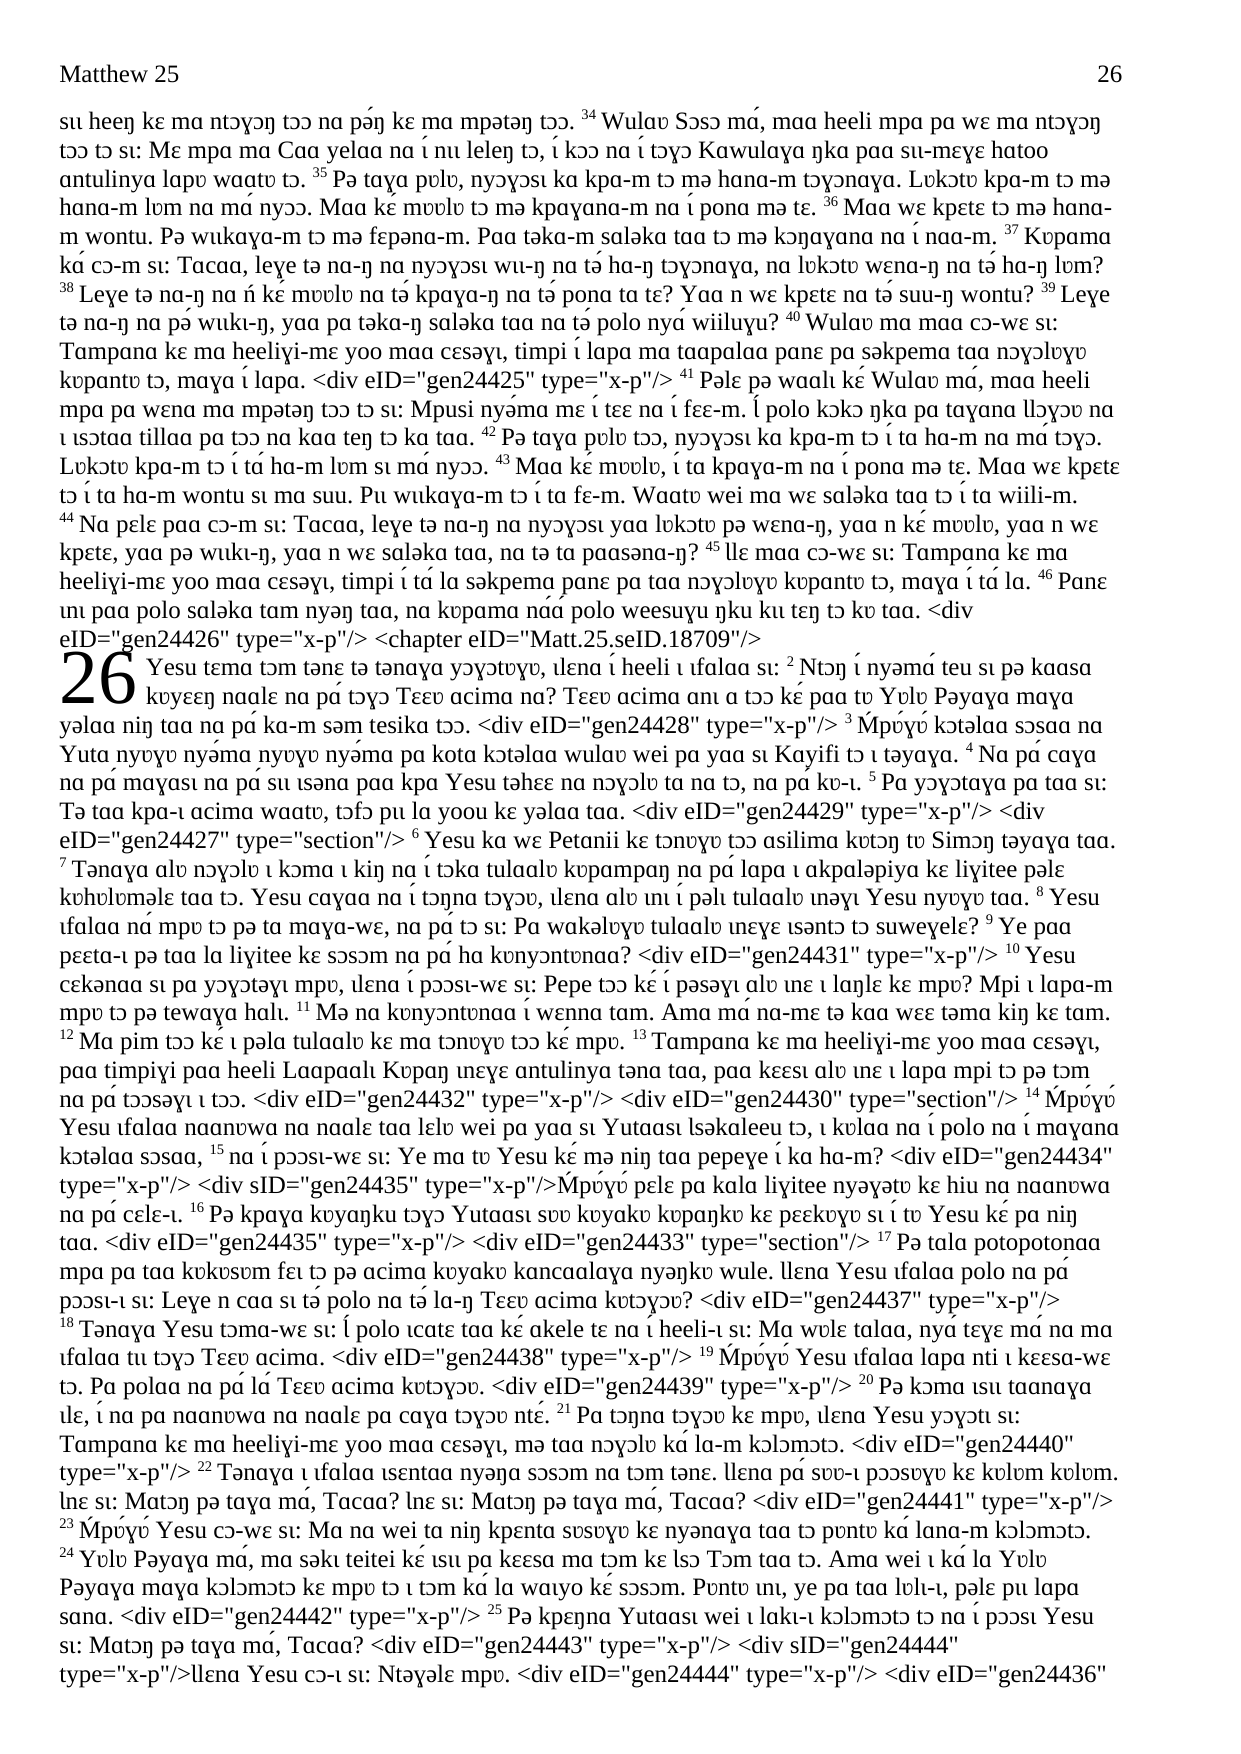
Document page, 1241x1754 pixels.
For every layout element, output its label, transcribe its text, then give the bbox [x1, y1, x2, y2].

text 25Ḿpʋ́ɣʋ́ Yesu tɔmɑ sɩ: Ḿpʋ́ɣʋ́ pǝ wɛɛ, ɩsɔtɑɑ Kɑwulɑɣɑ kɑ́ nǝɣǝsǝnɑ kɛ́ ɩsɩɩ pɛɛlɑɑ nɑɑnʋwɑ wei ɩ kpɑɣɑ fǝtǝlɑnɑɑ nɑ ɩ́ tɛɛ ɑkpɑɣɑlʋ sǝŋʋɣʋ tɔ. 2 Pɑ tɑɑ kɑkpɑsɩ kɛ kʋmɛlɛmǝŋ nɑ kɑkpɑsɩ kɛ lɑɣɑtʋnɑɑ. 3 Kʋmɛlɛmǝŋ nɑ́ kpɑɣɑ fǝtǝlɑnɑɑ, ɩlɛnɑ pɑ́ yele nim cosuɣu sɩ pɑ tɔkǝɣɩ pɑ tɔɔ. 4 Amɑ lɑɣɑtʋnɑɑ nɑ́ kpɑɣɑ pɑ fǝtǝlɑnɑɑ, ɩlɛnɑ pɑ́ cosi nim kɛ kpɑlǝpɑnɑɑ tɑɑ nɑ pɑ́ tɔkɩ pɑ tɔɔ tɔtɔ. 5 Akpɑɣɑlʋ fɛɩ ɩ́ kɔɔ lɔŋ, ɩlɛnɑ tom cɑŋ nɑ pǝ́ kɛlɩ-wɛ nɑ pɑ́ too pɑ nɑɑnʋwɑ ɩnɩ. <div eID="gen24418" type="x-p"/> 6 Ḿpʋ́ɣʋ́ pǝ kɛɛsɑ ɑhoo hɛkɑ, ɩlɛnɑ pɑ́ nɩɩ pǝ kiisɑɑ sɩ: Akpɑɣɑlʋ ntɛ́, ɩ́ kʋlɩ nɑ ɩ́ sǝŋɩ-ɩ. 7 Tǝnɑɣɑ pɛɛlɑɑ mpɛ pɑ femɑ nɑ pɑ́ nyɔɔsǝɣɩ pɑ fǝtǝlɑnɑɑ. 8 Ḿpʋ́ɣʋ́ kʋmɛlɛmǝŋ tɔmɑ lɑɣɑtʋnɑɑ sɩ: Ɩ́ pɑsɑ-tʋɣʋ mǝ nim, tɑ fǝtǝlɑnɑɑ cɑɑ tem. 9 Ɩlɛnɑ lɑɣɑtʋnɑɑ nɑ́ɑ́ cɔ-wɛ sɩ: Ye tǝ pɑsɑ-mɛ pǝ kɑɑ tɑlɑ tɑ́. Ɩ́ polo pɛɛtǝlɑɑ cɔlɔ nɑ ɩ́ yɑ. 10 Wɑɑtʋ wei kʋmɛlɛmǝŋ tɛɛ ḿpʋ́ɣʋ́ nim yɑpʋ tɔ, ɩlɛnɑ ɑkpɑɣɑlʋ tɑlɑ. Nɑ ɩ́ nɑ mpɑ pɑ sɔɔlʋ kɑ pɩɩwɑ mpʋ tɔ pɑ́ sʋʋ ɑkpɑɣɑlɛ kʋtɔɣɔʋ tǝtɔɣɔlɛ tɑɑ, nɑ pɑ́ tǝkɩ nɔnɔɣɔ nɑ pɑ́ kɑlǝsɩ tǝkem. 11 Pǝ lɑpɑ lɑɑsɑɣɑ ɩlɛ kʋmɛlɛmǝŋ ɩnɩ ɩ́ mǝlɑɑ kɛlɛ, nɑ ɩ́ tɔŋ sɩ: Tɑcɑɑ Tɑcɑɑ, tʋlɩ-tʋ. 12 Ḿpʋ́ɣʋ́ ɑkpɑɣɑlʋ nɑ́ cɔ-wɛ sɩ: Tɑmpɑnɑ kɛ mɑ heeliɣi-mɛ yoo mɑɑ cɛsǝɣɩ, mɑ tɑ nyɩ-mɛ. <div eID="gen24419" type="x-p"/> 13 Tǝnɑɣɑ Yesu tɑsɑ-wɛɣɛ kpɑɑlʋɣʋ sɩ ye mpʋ ɩ́ feŋiɣi. Mpi tɔ, ɩ́ tɑ nyɩ kʋyɑŋku nɑ ɩsǝnɑ wɑɑtʋ pɩɩ lɑ tɔ. <div eID="gen24420" type="x-p"/> <div eID="gen24417" type="section"/> 14 Pɩɩ nǝɣǝsǝnɑ kɛ́ ɩsɩɩ yʋlʋ kʋlʋɣʋ sɩ ɩ tɛɛ yɛlɑ, nɑ ɩ́ yɑɑ ɩ tǝmlɛ nyǝ́mɑ nɑ ɩ́ tʋ pɑ niŋ tɑɑ kɛ́ ɩ wɛnɑʋ tɔ. 15 Ɩ yɑɑ kɑncɑɑlɑɣɑ nyǝŋ nɑ ɩ́ cɛlɛ ɩlɛɣɛ wʋlɑ nyǝɣǝtʋ nɑsǝlɛ nɑ nɩɩnʋwɑ (500). Nɑ ɩ́ yɑɑ lɛlʋ ɩlɛnɑ ɩ́ cɛlɑ ɩlɛɣɛ wʋlɑ nyǝɣǝtʋ ŋmʋnʋɣʋ (200). Pǝ tɑlɑ tooso nyǝŋ, ɩlɛnɑ ɩ́ cɛlɑ ɩlɛɣɛ wʋlɑ nyǝɣǝtʋ nɩɩnʋwɑ (100). Ɩ kɛɛsǝnɑ pɑɑ wei ɩ pǝsʋɣʋ kɛ́ nɑ ɩ́ cɛlɛ-ɩ. Ɩlɛnɑ ɩ́ kʋlɩ nɑ ɩ́ tɛɛ. 16 Tǝnɑɣɑ wei ɩ kɑ cɛlɑ nyǝɣǝtʋ nɑsǝlɛ nɑ nɩɩnʋwɑ (500) tɔ ɩ tɛɛ kpɑkpɑɑ nɑ ɩ́ sʋʋ tɑɑtʋɣʋ, nɑ pǝ́ sɛɛ-ɩ nyǝɣǝtʋ nɑsǝlɛ nɑ nɩɩnʋwɑ (500) tɔtɔ. 17 Wei pɑɑ cɛlɑ nyǝɣǝtʋ ŋmʋnʋɣʋ (200) tɔ, ɩ́lɛ́ ɩ tɑɑtɑ mpʋ tɔtɔ, nɑ pǝ́ sɛɛ-ɩ nyǝɣǝtʋ ŋmʋnʋɣʋ (200) tɔtɔ. 18 Amɑ wei pɑɑ cɛlɑ nyǝɣǝtʋ nɩɩnʋwɑ tɔ, ɩ́lɛ́ ɩ polɑɑ kɛ́ nɑ ɩ́ huli pʋ́ʋ́ɣʋ́ kɛ ɑtɛ nɑ ɩ́ ŋmɛsɩ pɑ cɑɑ liɣitee ɑnɩ. <div eID="gen24422" type="x-p"/> 19 Pǝ leelɑɑ, ɩlɛnɑ pɑ cɑɑ ɩnɩ ɩ́ kɔɔ. Ɩ tɑlɑ mpʋ, ɩlɛnɑ ɩ́ yɑɑ-wɛ sɩ pɑ́ hʋlɩ-ɩ ɩsǝnɑ pɑ lɑpɑ pɑ liɣitee nɑ pǝ lɩɩ mpi tɔ. 20 Ḿpʋ́ɣʋ́ wei cɛcɛ kɑ cɛlɑ nyǝɣǝtʋ nɑsǝlɛ nɑ nɩɩnʋwɑ (500) tɔ ɩ́lɛ́ ɩ kɔmɑ nɑ ɩ́ hʋlɩ-ɩ nyǝɣǝtʋ nɑsǝlɛ nɑ nɩɩnʋwɑ (500) wei pǝ sɛɛ-ɩ tɔ. Nɑ ɩ́ tɔ sɩ: Tɑcɑɑ, n kɑ cɛlɑ-m nyǝɣǝtʋ nɑsǝlɛ nɑ nɩɩnʋwɑ (500), nɑ pǝ́ sɛɛ-m nyǝɣǝtʋ nɑsǝlɛ nɑ nɩɩnʋwɑ tɔtɔ. 21 Ḿpʋ́ɣʋ́ ɩ tɔmɑ-ɩ sɩ: Pǝ wɛ teu, n kɛ́ tǝmlɛ tʋ kʋpɑmpɑŋ. Ɩsǝnɑ mpi n lɑpǝnɑ pǝcɔ nyǝm kɛ teu kɛ ɩsǝntɔ tɔ, mɑɑ cɛlɛ-ŋ sɔsɔm. Kɔɔ nɑ mɑ́ nɑ-ŋ tǝ́ yɔɔlɩ. 22 Pǝlɛ pǝ wɑɑlɩ kɛ́ tǝmlɛ tʋ wei pɑ cɛlɑ nyǝɣǝtʋ ŋmʋnʋɣʋ (200) tɔ, ɩ́lɛ́ ɩ kɔmɑ nɑ ɩ́ tɔ sɩ: Tɑcɑɑ, n kɑ cɛlɑ-m nyǝɣǝtʋ ŋmʋnʋɣʋ (200), nɑ pǝ sɛɛ-m ŋmʋnʋɣʋ (200) tɔtɔ. 23 Ḿpʋ́ɣʋ́ pɑ cɑɑ ɩnɩ ɩ tɔmɑ ɩ́lɛ́ tɔtɔ sɩ: Pǝ wɛ teu, n kɛ́ tǝmlɛ tʋ kʋpɑmpɑŋ. Ɩsǝnɑ mpi n lɑpǝnɑ pǝcɔ nyǝm kɛ teu kɛ ɩsǝntɔ tɔ, mɑɑ cɛlɛ-ŋ sɔsɔm. Kɔɔ nɑ mɑ nɑ-ŋ tǝ́ yɔɔlɩ. 24 Pǝ tɑlɑ wei pɑɑ cɛlɑ nyǝɣǝtʋ nɩɩnʋwɑ (100) tɔ, ɩlɛnɑ ɩ́ tɔ sɩ: Tɑcɑɑ, mɑ nyǝmɑ́ nyɑ́ tɔɔ sɩ n kɛ́ yʋlʋ kɑtɛ tʋ. Pǝ tɑɣɑ pʋlʋ tɔɔ, timpi n tɑ tuu tɔɣɔ n kʋŋ, nɑ timpi n tɑ ŋmɩɩsɩ tɔɣɔ n cɛkɩ. 25 Sɔɣɔntʋ lɑpɑ-m, ɩlɛnɑ mɑ́ polo nɑ mɑ́ pi nyɑ́ liɣitee kɛ ɑtɛ kɛ teu tǝkulɑkulɑ. Mʋ nyɑ́ cɛɛ. 26 Tǝnɑɣɑ ɩ cɑɑ tɔmɑ-ɩ sɩ: Amɑ n kɛ́ tǝmlɛ tʋ ɩsɑɣɑʋ nɑ felentu kɛ́. N kɑ nyǝmɑ́ mpʋ sɩ timpi mɑ tɑ tuu tɔɣɔ mɑ kʋŋ, nɑ timpi mɑ tɑ ŋmɩɩsɩ tɔɣɔ mɑ cɛkɩ ɩlɛ, 27 pepe tɔɔ kɛ́ n tɑɑ tʋ mɑ liɣitee ɑnǝɣɩ pɑnci tɑɑ? Mɑ kɔmɑ ɩsǝntɔ tɔ mɑɑ mɑɣɑnɑ pǝ sɛɛ ɑ tɔɔ nɑ mɑ́ kpɛntɩ nɑ mɑ́ mʋ. 28 Tɔʋ, ɩ́ lɛɛkɩ nyǝɣǝtʋ nɩɩnʋwɑ (100) ɩnǝɣɩ ɩ niŋ tɑɑ, nɑ ɩ́ sɔɔsɩ nyǝɣǝtʋ nɑsǝlɛ nɑ nɩɩnʋwɑ (500) tʋ. 29 Pǝ tɑɣɑ pʋlʋ, timpi pǝ wɛɛ tɔɣɔ pǝ sɔɔsǝɣɩ teu sɩ pǝ́ tɔɔlǝnɑ pɛlɛ. Amɑ wei ɩ fɛɩnɑ pʋlʋ tɔ, pɑɑ pǝciiu mɑɣɑmɑɣɑ kɛ ɩ wɛnɑ, pɑɑ lɛɛkɩ kɛ́. 30 Ɩ́ kpɑɣɑ tǝmlɛ tʋ yem ɩnɩ nɑ ɩ́ pɛtɩ-ɩ ɑwɑlɩ kɛ́ sǝkpɛtʋɣʋ tɑɑ. Tǝnɑɣɑ ɩ kɑ́ cɑsǝɣɩ kɑpusi nɑ ɩ́ nyɑsǝɣɩ ɩ tǝɣɩ kelɑ. <div eID="gen24423" type="x-p"/> <div eID="gen24421" type="section"/> 31 Ḿpʋ́ɣʋ́ Yesu yɔɣɔtɑɑ sɩ: Wɑɑtʋ wei Yʋlʋ Pǝyɑɣɑ mɑ́, mɑɑ kɔɔ ɩsɩɩ wulɑʋ sɔsɔ nɑ ɩsɔtɑɑ tillɑɑ tǝnɑ tɔ, mɑɑ cɑɣɑ mɑ teeli kumte tɔɔ. 32 Nɑ ɑtɛ pɩɩtimnɑɑ tǝnɑ kɑ́ koti mɑ ɩsɛntɑɑ. Mɑɑ fɑɣɑsɩ yǝlɑɑ ɩsɩɩ tiikilu fɑɣɑsʋɣʋ heeŋ nɑ pǝ́ŋ tɔ. 33 Mɑɑ sɩɩ heeŋ kɛ mɑ ntɔɣɔŋ tɔɔ nɑ pǝ́ŋ kɛ mɑ mpǝtǝŋ tɔɔ. 34 Wulɑʋ Sɔsɔ mɑ́, mɑɑ heeli mpɑ pɑ wɛ mɑ ntɔɣɔŋ tɔɔ tɔ sɩ: Mɛ mpɑ mɑ Cɑɑ yelɑɑ nɑ ɩ́ nɩɩ leleŋ tɔ, ɩ́ kɔɔ nɑ ɩ́ tɔɣɔ Kɑwulɑɣɑ ŋkɑ pɑɑ sɩɩ-mɛɣɛ hɑtoo ɑntulinyɑ lɑpʋ wɑɑtʋ tɔ. 35 Pǝ tɑɣɑ pʋlʋ, nyɔɣɔsɩ kɑ kpɑ-m tɔ mǝ hɑnɑ-m tɔɣɔnɑɣɑ. Lʋkɔtʋ kpɑ-m tɔ mǝ hɑnɑ-m lʋm nɑ mɑ́ nyɔɔ. Mɑɑ kɛ́ mʋʋlʋ tɔ mǝ kpɑɣɑnɑ-m nɑ ɩ́ ponɑ mǝ tɛ. 36 Mɑɑ wɛ kpɛtɛ tɔ mǝ hɑnɑ-m wontu. Pǝ wɩɩkɑɣɑ-m tɔ mǝ fɛpǝnɑ-m. Pɑɑ tǝkɑ-m sɑlǝkɑ tɑɑ tɔ mǝ kɔŋɑɣɑnɑ nɑ ɩ́ nɑɑ-m. 37 Kʋpɑmɑ kɑ́ cɔ-m sɩ: Tɑcɑɑ, leɣe tǝ nɑ-ŋ nɑ nyɔɣɔsɩ wɩɩ-ŋ nɑ tǝ́ hɑ-ŋ tɔɣɔnɑɣɑ, nɑ lʋkɔtʋ wɛnɑ-ŋ nɑ tǝ́ hɑ-ŋ lʋm? 38 Leɣe tǝ nɑ-ŋ nɑ ń kɛ́ mʋʋlʋ nɑ tǝ́ kpɑɣɑ-ŋ nɑ tǝ́ ponɑ tɑ tɛ? Yɑɑ n wɛ kpɛtɛ nɑ tǝ́ suu-ŋ wontu? 39 Leɣe tǝ nɑ-ŋ nɑ pǝ́ wɩɩkɩ-ŋ, yɑɑ pɑ tǝkɑ-ŋ sɑlǝkɑ tɑɑ nɑ tǝ́ polo nyɑ́ wiiluɣu? 40 Wulɑʋ mɑ mɑɑ cɔ-wɛ sɩ: Tɑmpɑnɑ kɛ mɑ heeliɣi-mɛ yoo mɑɑ cɛsǝɣɩ, timpi ɩ́ lɑpɑ mɑ tɑɑpɑlɑɑ pɑnɛ pɑ sǝkpemɑ tɑɑ nɔɣɔlʋɣʋ kʋpɑntʋ tɔ, mɑɣɑ ɩ́ lɑpɑ. <div eID="gen24425" type="x-p"/> 41 Pǝlɛ pǝ wɑɑlɩ kɛ́ Wulɑʋ mɑ́, mɑɑ heeli mpɑ pɑ wɛnɑ mɑ mpǝtǝŋ tɔɔ tɔ sɩ: Mpusi nyǝ́mɑ mɛ ɩ́ tɛɛ nɑ ɩ́ fɛɛ-m. Ɩ́ polo kɔkɔ ŋkɑ pɑ tɑɣɑnɑ Ɩlɔɣɔʋ nɑ ɩ ɩsɔtɑɑ tillɑɑ pɑ tɔɔ nɑ kɑɑ teŋ tɔ kɑ tɑɑ. 42 Pǝ tɑɣɑ pʋlʋ tɔɔ, nyɔɣɔsɩ kɑ kpɑ-m tɔ ɩ́ tɑ hɑ-m nɑ mɑ́ tɔɣɔ. Lʋkɔtʋ kpɑ-m tɔ ɩ́ tɑ́ hɑ-m lʋm sɩ mɑ́ nyɔɔ. 43 Mɑɑ kɛ́ mʋʋlʋ, ɩ́ tɑ kpɑɣɑ-m nɑ ɩ́ ponɑ mǝ tɛ. Mɑɑ wɛ kpɛtɛ tɔ ɩ́ tɑ hɑ-m wontu sɩ mɑ suu. Pɩɩ wɩɩkɑɣɑ-m tɔ ɩ́ tɑ fɛ-m. Wɑɑtʋ wei mɑ wɛ sɑlǝkɑ tɑɑ tɔ ɩ́ tɑ wiili-m. 44 Nɑ pɛlɛ pɑɑ cɔ-m sɩ: Tɑcɑɑ, leɣe tǝ nɑ-ŋ nɑ nyɔɣɔsɩ yɑɑ lʋkɔtʋ pǝ wɛnɑ-ŋ, yɑɑ n kɛ́ mʋʋlʋ, yɑɑ n wɛ kpɛtɛ, yɑɑ pǝ wɩɩkɩ-ŋ, yɑɑ n wɛ sɑlǝkɑ tɑɑ, nɑ tǝ tɑ pɑɑsǝnɑ-ŋ? 45 Ɩlɛ mɑɑ cɔ-wɛ sɩ: Tɑmpɑnɑ kɛ mɑ heeliɣi-mɛ yoo mɑɑ cɛsǝɣɩ, timpi ɩ́ tɑ́ lɑ sǝkpemɑ pɑnɛ pɑ tɑɑ nɔɣɔlʋɣʋ kʋpɑntʋ tɔ, mɑɣɑ ɩ́ tɑ́ lɑ. 46 Pɑnɛ ɩnɩ pɑɑ polo sɑlǝkɑ tɑm nyǝŋ tɑɑ, nɑ kʋpɑmɑ nɑ́ɑ́ polo weesuɣu ŋku kɩɩ tɛŋ tɔ kʋ tɑɑ. <div eID="gen24426" type="x-p"/> <chapter eID="Matt.25.seID.18709"/> [59, 106, 1122, 652]
text 26Yesu tɛmɑ tɔm tǝnɛ tǝ tǝnɑɣɑ yɔɣɔtʋɣʋ, ɩlɛnɑ ɩ́ heeli ɩ ɩfɑlɑɑ sɩ: 2 Ntɔŋ ɩ́ nyǝmɑ́ teu sɩ pǝ kɑɑsɑ kʋyɛɛŋ nɑɑlɛ nɑ pɑ́ tɔɣɔ Tɛɛʋ ɑcimɑ nɑ? Tɛɛʋ ɑcimɑ ɑnɩ ɑ tɔɔ kɛ́ pɑɑ tʋ Yʋlʋ Pǝyɑɣɑ mɑɣɑ yǝlɑɑ niŋ tɑɑ nɑ pɑ́ kɑ-m sǝm tesikɑ tɔɔ. <div eID="gen24428" type="x-p"/> 3 Ḿpʋ́ɣʋ́ kɔtǝlɑɑ sɔsɑɑ nɑ Yutɑ nyʋɣʋ nyǝ́mɑ nyʋɣʋ nyǝ́mɑ pɑ kotɑ kɔtǝlɑɑ wulɑʋ wei pɑ yɑɑ sɩ Kɑyifi tɔ ɩ tǝyɑɣɑ. 4 Nɑ pɑ́ cɑɣɑ nɑ pɑ́ mɑɣɑsɩ nɑ pɑ́ sɩɩ ɩsǝnɑ pɑɑ kpɑ Yesu tǝhɛɛ nɑ nɔɣɔlʋ tɑ nɑ tɔ, nɑ pɑ́ kʋ-ɩ. 5 Pɑ yɔɣɔtɑɣɑ pɑ tɑɑ sɩ: Tǝ tɑɑ kpɑ-ɩ ɑcimɑ wɑɑtʋ, tɔfɔ pɩɩ lɑ yoou kɛ yǝlɑɑ tɑɑ. <div eID="gen24429" type="x-p"/> <div eID="gen24427" type="section"/> 6 Yesu kɑ wɛ Petɑnii kɛ tɔnʋɣʋ tɔɔ ɑsilimɑ kʋtɔŋ tʋ Simɔŋ tǝyɑɣɑ tɑɑ. 7 Tǝnɑɣɑ ɑlʋ nɔɣɔlʋ ɩ kɔmɑ ɩ kiŋ nɑ ɩ́ tɔkɑ tulɑɑlʋ kʋpɑmpɑŋ nɑ pɑ́ lɑpɑ ɩ ɑkpɑlǝpiyɑ kɛ liɣitee pǝlɛ kʋhʋlʋmǝlɛ tɑɑ tɔ. Yesu cɑɣɑɑ nɑ ɩ́ tɔŋnɑ tɔɣɔʋ, ɩlɛnɑ ɑlʋ ɩnɩ ɩ́ pǝlɩ tulɑɑlʋ ɩnǝɣɩ Yesu nyʋɣʋ tɑɑ. 8 Yesu ɩfɑlɑɑ nɑ́ mpʋ tɔ pǝ tɑ mɑɣɑ-wɛ, nɑ pɑ́ tɔ sɩ: Pɑ wɑkǝlʋɣʋ tulɑɑlʋ ɩnɛɣɛ ɩsǝntɔ tɔ suweɣelɛ? 9 Ye pɑɑ pɛɛtɑ-ɩ pǝ tɑɑ lɑ liɣitee kɛ sɔsɔm nɑ pɑ́ hɑ kʋnyɔntʋnɑɑ? <div eID="gen24431" type="x-p"/> 10 Yesu cɛkǝnɑɑ sɩ pɑ yɔɣɔtǝɣɩ mpʋ, ɩlɛnɑ ɩ́ pɔɔsɩ-wɛ sɩ: Pepe tɔɔ kɛ́ ɩ́ pǝsǝɣɩ ɑlʋ ɩnɛ ɩ lɑŋlɛ kɛ mpʋ? Mpi ɩ lɑpɑ-m mpʋ tɔ pǝ tewɑɣɑ hɑlɩ. 11 Mǝ nɑ kʋnyɔntʋnɑɑ ɩ́ wɛnnɑ tɑm. Amɑ mɑ́ nɑ-mɛ tǝ kɑɑ wɛɛ tǝmɑ kiŋ kɛ tɑm. 12 Mɑ pim tɔɔ kɛ́ ɩ pǝlɑ tulɑɑlʋ kɛ mɑ tɔnʋɣʋ tɔɔ kɛ́ mpʋ. 13 Tɑmpɑnɑ kɛ mɑ heeliɣi-mɛ yoo mɑɑ cɛsǝɣɩ, pɑɑ timpiɣi pɑɑ heeli Lɑɑpɑɑlɩ Kʋpɑŋ ɩnɛɣɛ ɑntulinyɑ tǝnɑ tɑɑ, pɑɑ kɛɛsɩ ɑlʋ ɩnɛ ɩ lɑpɑ mpi tɔ pǝ tɔm nɑ pɑ́ tɔɔsǝɣɩ ɩ tɔɔ. <div eID="gen24432" type="x-p"/> <div eID="gen24430" type="section"/> 14 Ḿpʋ́ɣʋ́ Yesu ɩfɑlɑɑ nɑɑnʋwɑ nɑ nɑɑlɛ tɑɑ lɛlʋ wei pɑ yɑɑ sɩ Yutɑɑsɩ Ɩsǝkɑleeu tɔ, ɩ kʋlɑɑ nɑ ɩ́ polo nɑ ɩ́ mɑɣɑnɑ kɔtǝlɑɑ sɔsɑɑ, 15 nɑ ɩ́ pɔɔsɩ-wɛ sɩ: Ye mɑ tʋ Yesu kɛ́ mǝ niŋ tɑɑ pepeɣe ɩ́ kɑ hɑ-m? <div eID="gen24434" type="x-p"/> <div sID="gen24435" type="x-p"/>Ḿpʋ́ɣʋ́ pɛlɛ pɑ kɑlɑ liɣitee nyǝɣǝtʋ kɛ hiu nɑ nɑɑnʋwɑ nɑ pɑ́ cɛlɛ-ɩ. 16 Pǝ kpɑɣɑ kʋyɑŋku tɔɣɔ Yutɑɑsɩ sʋʋ kʋyɑkʋ kʋpɑŋkʋ kɛ pɛɛkʋɣʋ sɩ ɩ́ tʋ Yesu kɛ́ pɑ niŋ tɑɑ. <div eID="gen24435" type="x-p"/> <div eID="gen24433" type="section"/> 17 Pǝ tɑlɑ potopotonɑɑ mpɑ pɑ tɑɑ kʋkʋsʋm fɛɩ tɔ pǝ ɑcimɑ kʋyɑkʋ kɑncɑɑlɑɣɑ nyǝŋkʋ wule. Ɩlɛnɑ Yesu ɩfɑlɑɑ polo nɑ pɑ́ pɔɔsɩ-ɩ sɩ: Leɣe n cɑɑ sɩ tǝ́ polo nɑ tǝ́ lɑ-ŋ Tɛɛʋ ɑcimɑ kʋtɔɣɔʋ? <div eID="gen24437" type="x-p"/> 18 Tǝnɑɣɑ Yesu tɔmɑ-wɛ sɩ: Ɩ́ polo ɩcɑtɛ tɑɑ kɛ́ ɑkele tɛ nɑ ɩ́ heeli-ɩ sɩ: Mɑ wʋlɛ tɑlɑɑ, nyɑ́ tɛɣɛ mɑ́ nɑ mɑ ɩfɑlɑɑ tɩɩ tɔɣɔ Tɛɛʋ ɑcimɑ. <div eID="gen24438" type="x-p"/> 19 Ḿpʋ́ɣʋ́ Yesu ɩfɑlɑɑ lɑpɑ nti ɩ kɛɛsɑ-wɛ tɔ. Pɑ polɑɑ nɑ pɑ́ lɑ́ Tɛɛʋ ɑcimɑ kʋtɔɣɔʋ. <div eID="gen24439" type="x-p"/> 20 Pǝ kɔmɑ ɩsɩɩ tɑɑnɑɣɑ ɩlɛ, ɩ́ nɑ pɑ nɑɑnʋwɑ nɑ nɑɑlɛ pɑ cɑɣɑ tɔɣɔʋ ntɛ́. 21 Pɑ tɔŋnɑ tɔɣɔʋ kɛ mpʋ, ɩlɛnɑ Yesu yɔɣɔtɩ sɩ: Tɑmpɑnɑ kɛ mɑ heeliɣi-mɛ yoo mɑɑ cɛsǝɣɩ, mǝ tɑɑ nɔɣɔlʋ kɑ́ lɑ-m kɔlɔmɔtɔ. <div eID="gen24440" type="x-p"/> 22 Tǝnɑɣɑ ɩ ɩfɑlɑɑ ɩsɛntɑɑ nyǝŋɑ sɔsɔm nɑ tɔm tǝnɛ. Ɩlɛnɑ pɑ́ sʋʋ-ɩ pɔɔsʋɣʋ kɛ kʋlʋm kʋlʋm. Ɩnɛ sɩ: Mɑtɔŋ pǝ tɑɣɑ mɑ́, Tɑcɑɑ? Ɩnɛ sɩ: Mɑtɔŋ pǝ tɑɣɑ mɑ́, Tɑcɑɑ? <div eID="gen24441" type="x-p"/> 23 Ḿpʋ́ɣʋ́ Yesu cɔ-wɛ sɩ: Mɑ nɑ wei tɑ niŋ kpɛntɑ sʋsʋɣʋ kɛ nyǝnɑɣɑ tɑɑ tɔ pʋntʋ kɑ́ lɑnɑ-m kɔlɔmɔtɔ. 24 Yʋlʋ Pǝyɑɣɑ mɑ́, mɑ sǝkɩ teitei kɛ́ ɩsɩɩ pɑ kɛɛsɑ mɑ tɔm kɛ Ɩsɔ Tɔm tɑɑ tɔ. Amɑ wei ɩ kɑ́ lɑ Yʋlʋ Pǝyɑɣɑ mɑɣɑ kɔlɔmɔtɔ kɛ mpʋ tɔ ɩ tɔm kɑ́ lɑ wɑɩyo kɛ́ sɔsɔm. Pʋntʋ ɩnɩ, ye pɑ tɑɑ lʋlɩ-ɩ, pǝlɛ pɩɩ lɑpɑ sɑnɑ. <div eID="gen24442" type="x-p"/> 25 Pǝ kpɛŋnɑ Yutɑɑsɩ wei ɩ lɑkɩ-ɩ kɔlɔmɔtɔ tɔ nɑ ɩ́ pɔɔsɩ Yesu sɩ: Mɑtɔŋ pǝ tɑɣɑ mɑ́, Tɑcɑɑ? <div eID="gen24443" type="x-p"/> <div sID="gen24444" type="x-p"/>Ɩlɛnɑ Yesu cɔ-ɩ sɩ: Ntǝɣǝlɛ mpʋ. <div eID="gen24444" type="x-p"/> <div eID="gen24436" [59, 652, 1122, 1687]
